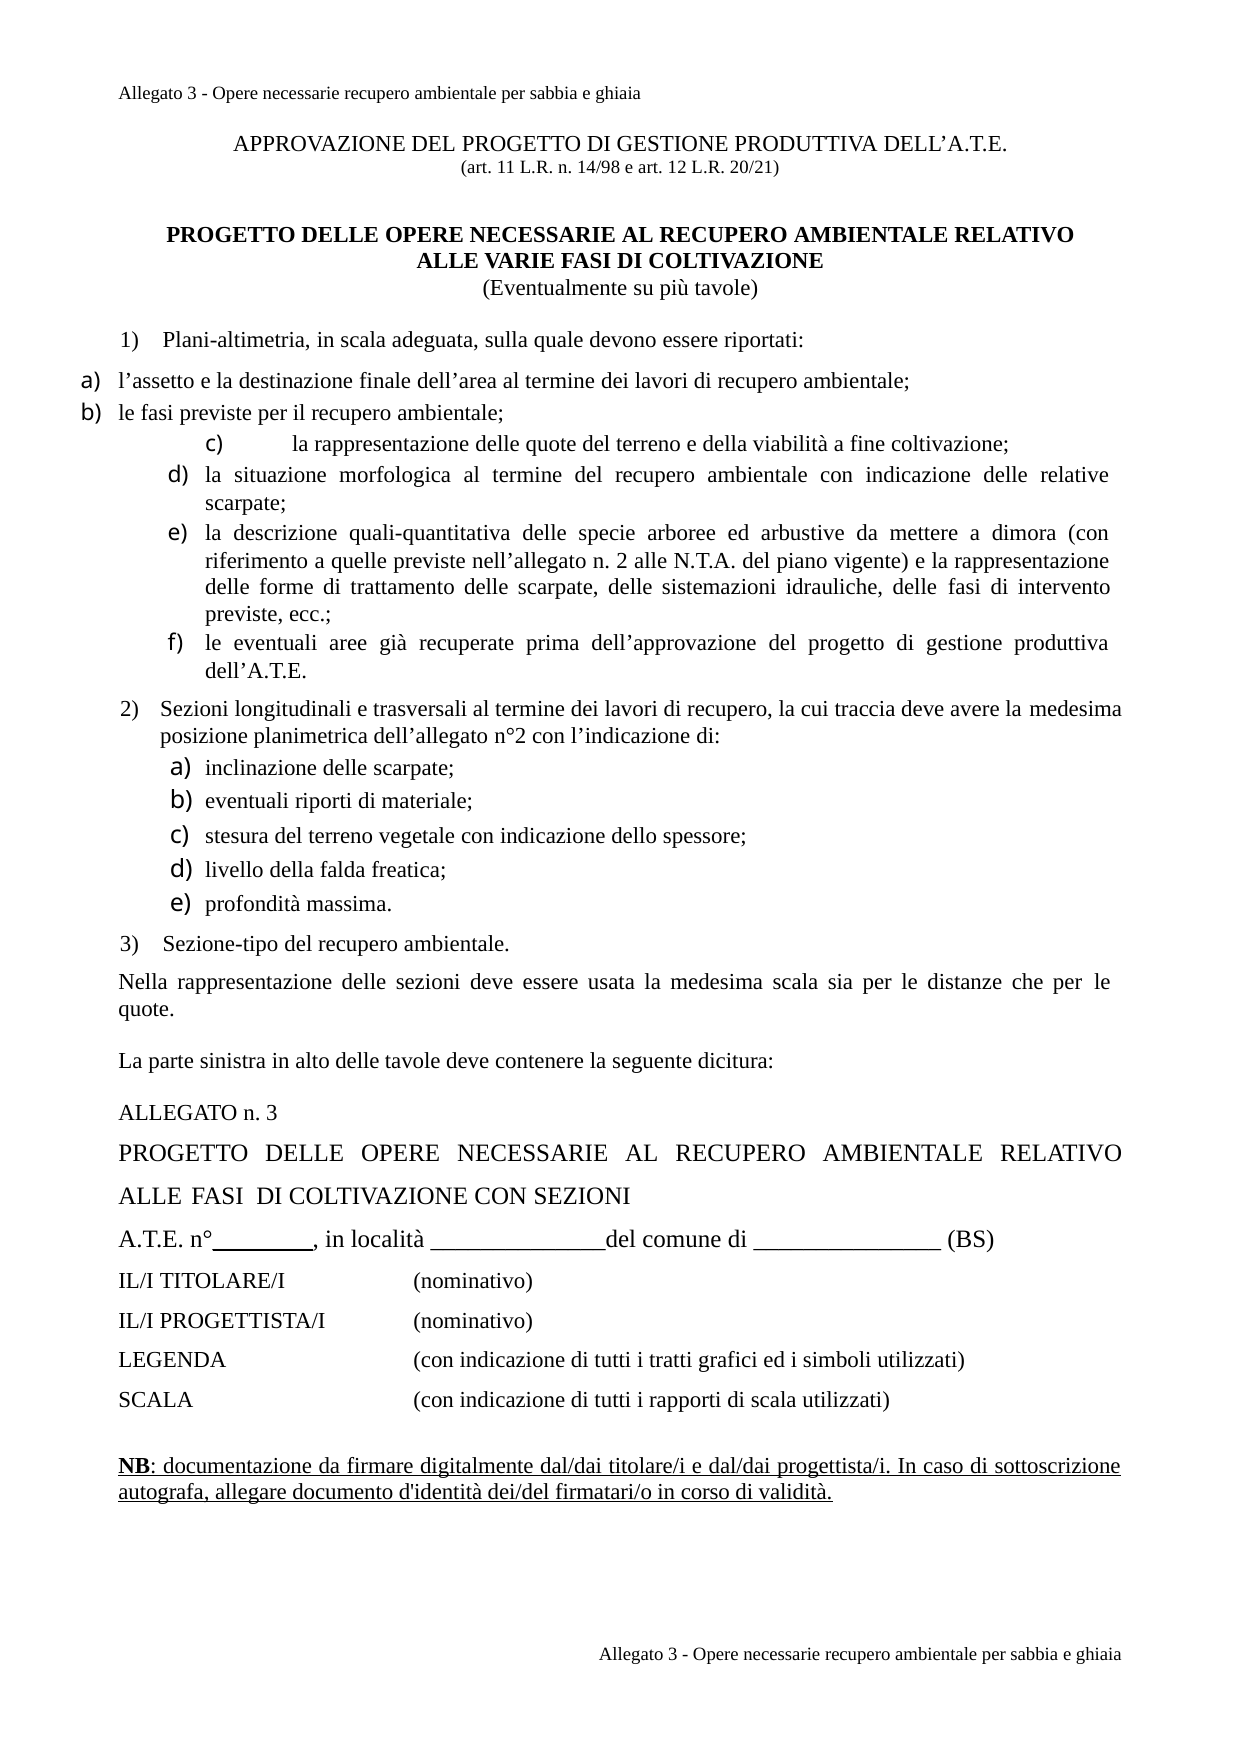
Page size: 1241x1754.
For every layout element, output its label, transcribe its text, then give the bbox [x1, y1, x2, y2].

text A.T.E. n°________, in località ______________del comune di _______________ (BS) [118, 1224, 1122, 1253]
text Nella rappresentazione delle sezioni deve essere usata la medesima scala sia per le distanze che per le quote. [118, 968, 1111, 1021]
text IL/I PROGETTISTA/I (nominativo) [118, 1307, 1122, 1333]
list le eventuali aree già recuperate prima dell’approvazione del progetto di gestione produttiva dell’A.T.E. [167, 626, 1110, 684]
list stesura del terreno vegetale con indicazione dello spessore; [169, 816, 1122, 850]
list la descrizione quali-quantitativa delle specie arboree ed arbustive da mettere a dimora (con riferimento a quelle previste nell’allegato n. 2 alle N.T.A. del piano vigente) e la rappresentazione delle forme di trattamento delle scarpate, delle sistemazioni idrauliche, delle fasi di intervento previste, ecc.; [167, 516, 1111, 626]
list inclinazione delle scarpate; [169, 748, 1122, 782]
text ALLEGATO n. 3 [118, 1099, 1122, 1125]
list Sezione-tipo del recupero ambientale. [119, 930, 1122, 957]
subtitle Allegato 3 - Opere necessarie recupero ambientale per sabbia e ghiaia [118, 82, 1122, 104]
list la rappresentazione delle quote del terreno e della viabilità a fine coltivazione; [205, 427, 1122, 458]
list le fasi previste per il recupero ambientale; [80, 396, 1122, 427]
subtitle (art. 11 L.R. n. 14/98 e art. 12 L.R. 20/21) [118, 156, 1122, 178]
list livello della falda freatica; [169, 850, 1122, 884]
text IL/I TITOLARE/I (nominativo) [118, 1268, 1122, 1294]
text PROGETTO DELLE OPERE NECESSARIE AL RECUPERO AMBIENTALE RELATIVO ALLE FASI DI COLTIVAZIONE CON SEZIONI [118, 1138, 1122, 1210]
subtitle PROGETTO DELLE OPERE NECESSARIE AL RECUPERO AMBIENTALE RELATIVO [118, 221, 1122, 247]
text SCALA (con indicazione di tutti i rapporti di scala utilizzati) [118, 1386, 1122, 1412]
list la situazione morfologica al termine del recupero ambientale con indicazione delle relative scarpate; [167, 458, 1110, 516]
text NB: documentazione da firmare digitalmente dal/dai titolare/i e dal/dai progettista/i. In caso di sottoscrizione autografa, allegare documento d'identità dei/del firmatari/o in corso di validità. [118, 1452, 1122, 1504]
text APPROVAZIONE DEL PROGETTO DI GESTIONE PRODUTTIVA DELL’A.T.E. [118, 130, 1122, 156]
subtitle ALLE VARIE FASI DI COLTIVAZIONE [118, 247, 1122, 273]
list l’assetto e la destinazione finale dell’area al termine dei lavori di recupero ambientale; [80, 364, 1122, 396]
text LEGENDA (con indicazione di tutti i tratti grafici ed i simboli utilizzati) [118, 1347, 1122, 1373]
text La parte sinistra in alto delle tavole deve contenere la seguente dicitura: [118, 1047, 1122, 1074]
list eventuali riporti di materiale; [169, 782, 1122, 816]
list profondità massima. [169, 884, 1122, 918]
list Sezioni longitudinali e trasversali al termine dei lavori di recupero, la cui traccia deve avere la medesima posizione planimetrica dell’allegato n°2 con l’indicazione di: [120, 695, 1122, 748]
subtitle (Eventualmente su più tavole) [118, 273, 1122, 300]
list Plani-altimetria, in scala adeguata, sulla quale devono essere riportati: [119, 326, 1122, 353]
